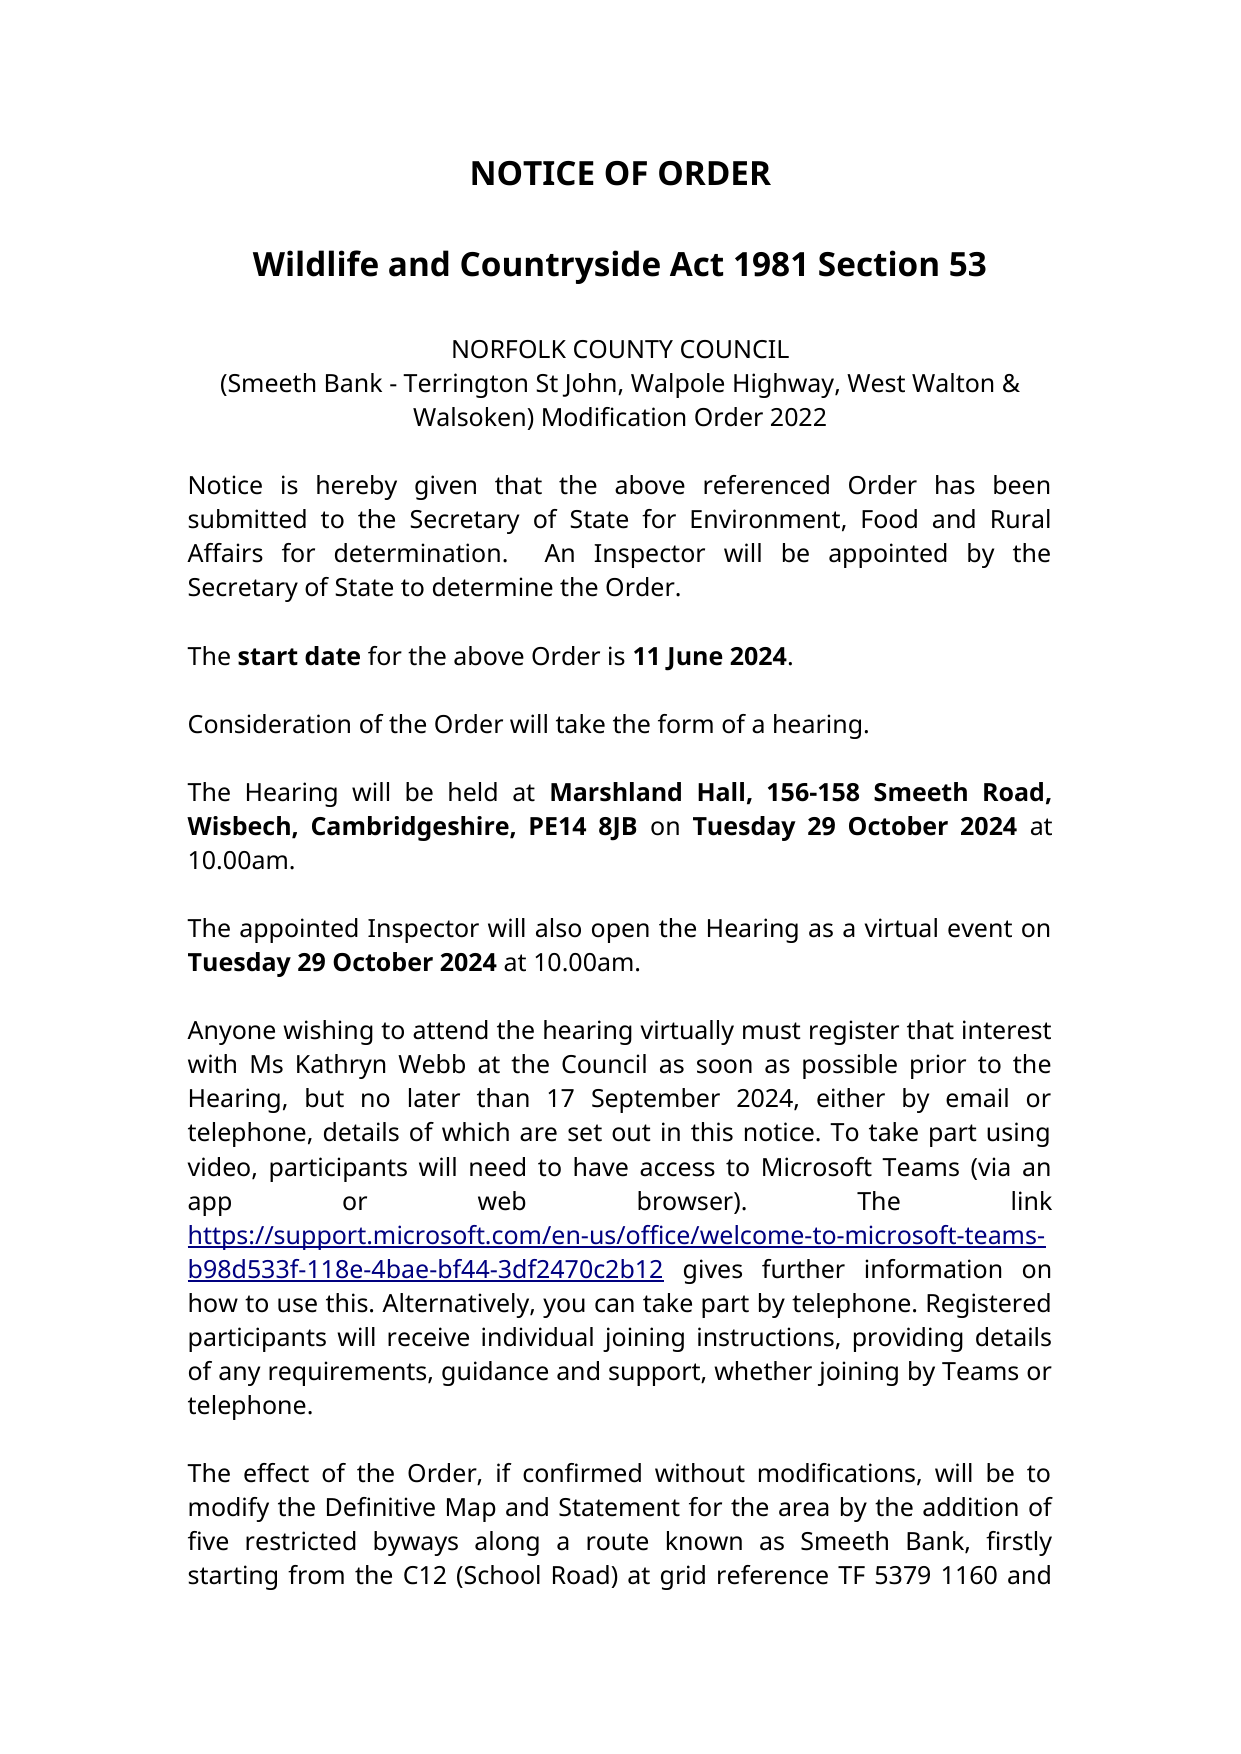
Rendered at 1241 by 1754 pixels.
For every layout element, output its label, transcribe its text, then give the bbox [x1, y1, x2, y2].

text Consideration of the Order will take the form of a hearing. [187, 706, 1053, 740]
text The Hearing will be held at Marshland Hall, 156-158 Smeeth Road, Wisbech, Cambridgeshire, PE14 8JB on Tuesday 29 October 2024 at 10.00am. [187, 774, 1053, 877]
text (Smeeth Bank - Terrington St John, Walpole Highway, West Walton & Walsoken) Modification Order 2022 [187, 366, 1053, 434]
text Notice is hereby given that the above referenced Order has been submitted to the Secretary of State for Environment, Food and Rural Affairs for determination. An Inspector will be appointed by the Secretary of State to determine the Order. [187, 468, 1053, 604]
text NOTICE OF ORDER [187, 150, 1053, 195]
text The appointed Inspector will also open the Hearing as a virtual event on Tuesday 29 October 2024 at 10.00am. [187, 911, 1053, 979]
text NORFOLK COUNTY COUNCIL [187, 332, 1053, 366]
text The start date for the above Order is 11 June 2024. [187, 638, 1053, 672]
text The effect of the Order, if confirmed without modifications, will be to modify the Definitive Map and Statement for the area by the addition of five restricted byways along a route known as Smeeth Bank, firstly starting from the C12 (School Road) at grid reference TF 5379 1160 and [187, 1456, 1053, 1592]
text Anyone wishing to attend the hearing virtually must register that interest with Ms Kathryn Webb at the Council as soon as possible prior to the Hearing, but no later than 17 September 2024, either by email or telephone, details of which are set out in this notice. To take part using video, participants will need to have access to Microsoft Teams (via an app or web browser). The link https://support.microsoft.com/en-us/office/welcome-to-microsoft-teams-b98d533f-118e-4bae-bf44-3df2470c2b12 gives further information on how to use this. Alternatively, you can take part by telephone. Registered participants will receive individual joining instructions, providing details of any requirements, guidance and support, whether joining by Teams or telephone. [187, 1013, 1053, 1422]
text Wildlife and Countryside Act 1981 Section 53 [187, 241, 1053, 286]
